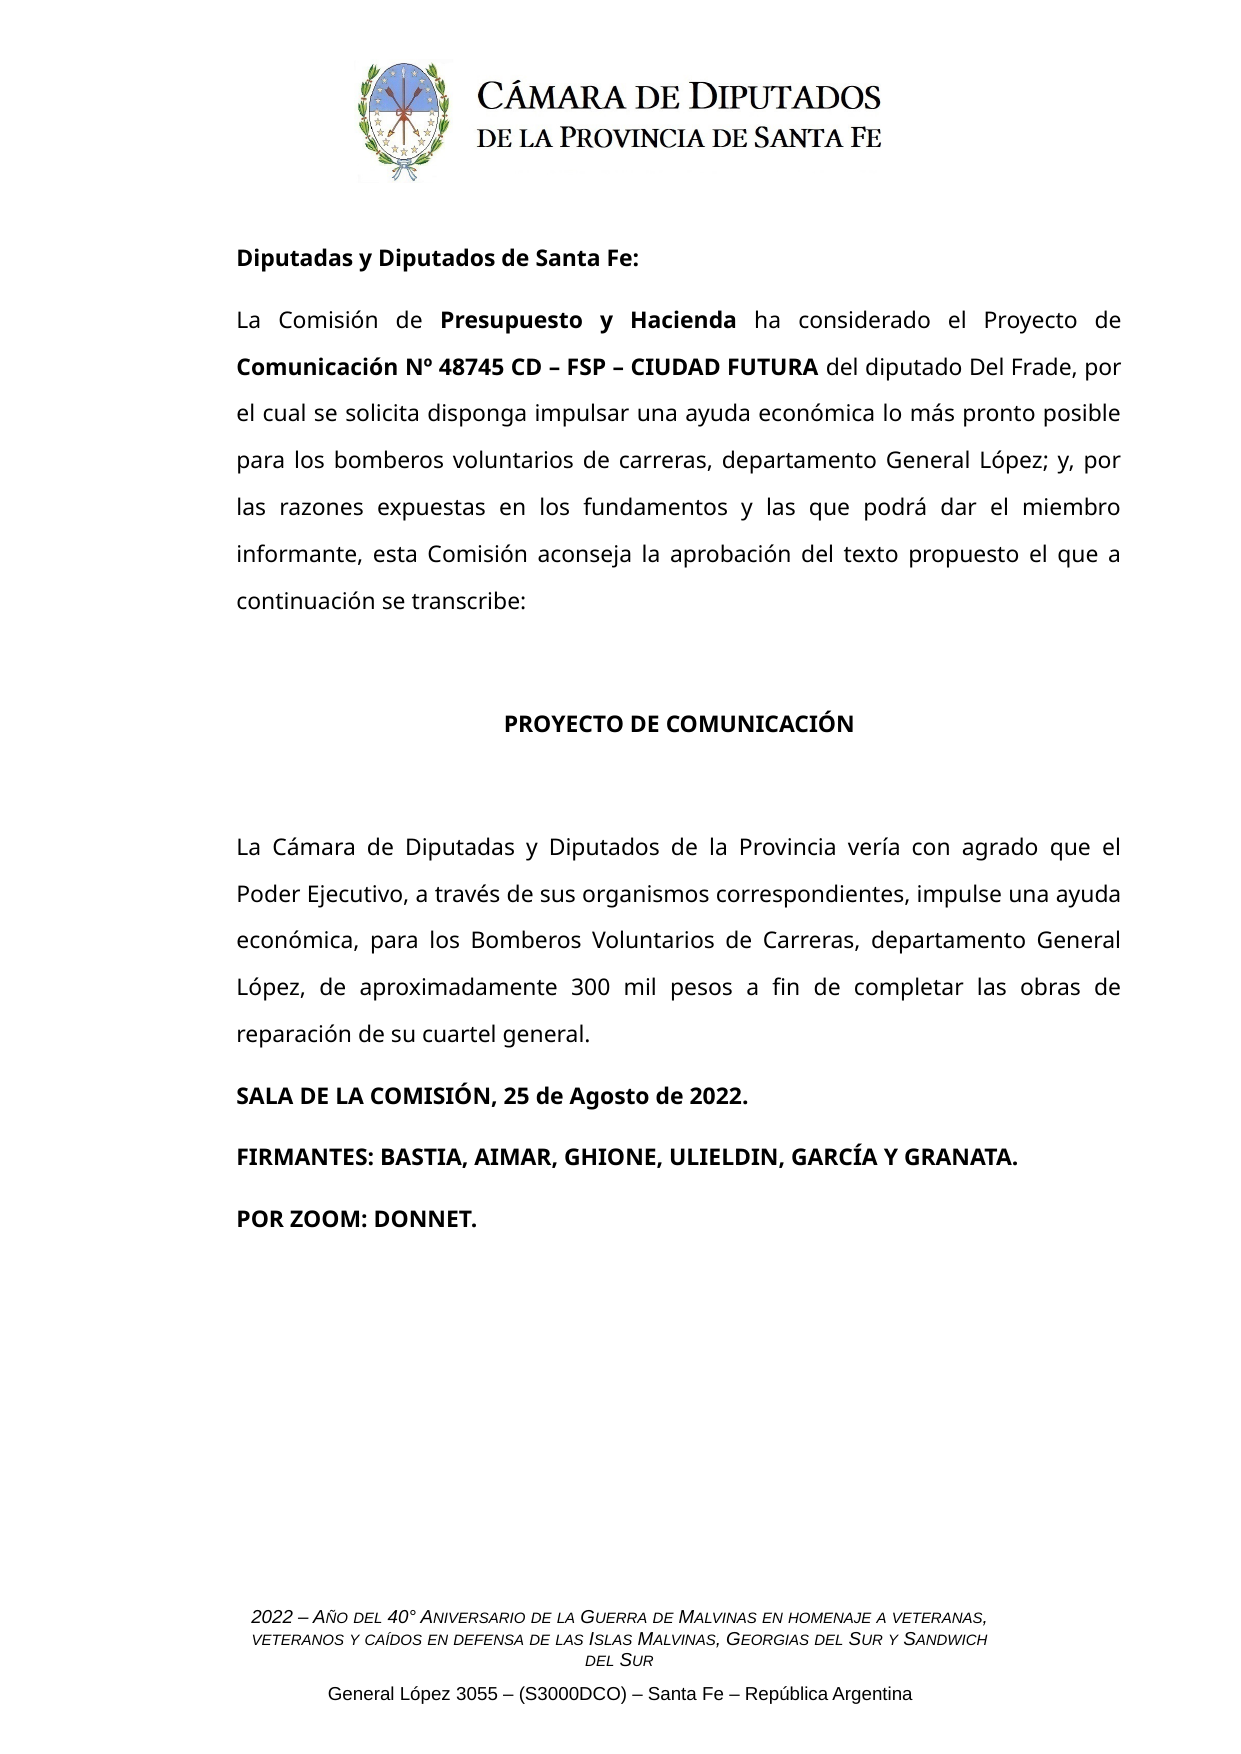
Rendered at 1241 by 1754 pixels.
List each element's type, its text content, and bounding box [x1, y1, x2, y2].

text FIRMANTES: BASTIA, AIMAR, GHIONE, ULIELDIN, GARCÍA Y GRANATA. [236, 1141, 1122, 1172]
text La Comisión de Presupuesto y Hacienda ha considerado el Proyecto de Comunicación Nº 48745 CD – FSP – CIUDAD FUTURA del diputado Del Frade, por el cual se solicita disponga impulsar una ayuda económica lo más pronto posible para los bomberos voluntarios de carreras, departamento General López; y, por las razones expuestas en los fundamentos y las que podrá dar el miembro informante, esta Comisión aconseja la aprobación del texto propuesto el que a continuación se transcribe: [236, 304, 1122, 616]
text POR ZOOM: DONNET. [236, 1203, 1122, 1234]
text PROYECTO DE COMUNICACIÓN [236, 708, 1122, 739]
text Diputadas y Diputados de Santa Fe: [236, 242, 1122, 273]
picture [354, 59, 886, 183]
text SALA DE LA COMISIÓN, 25 de Agosto de 2022. [236, 1080, 1122, 1111]
text La Cámara de Diputadas y Diputados de la Provincia vería con agrado que el Poder Ejecutivo, a través de sus organismos correspondientes, impulse una ayuda económica, para los Bomberos Voluntarios de Carreras, departamento General López, de aproximadamente 300 mil pesos a fin de completar las obras de reparación de su cuartel general. [236, 831, 1122, 1049]
